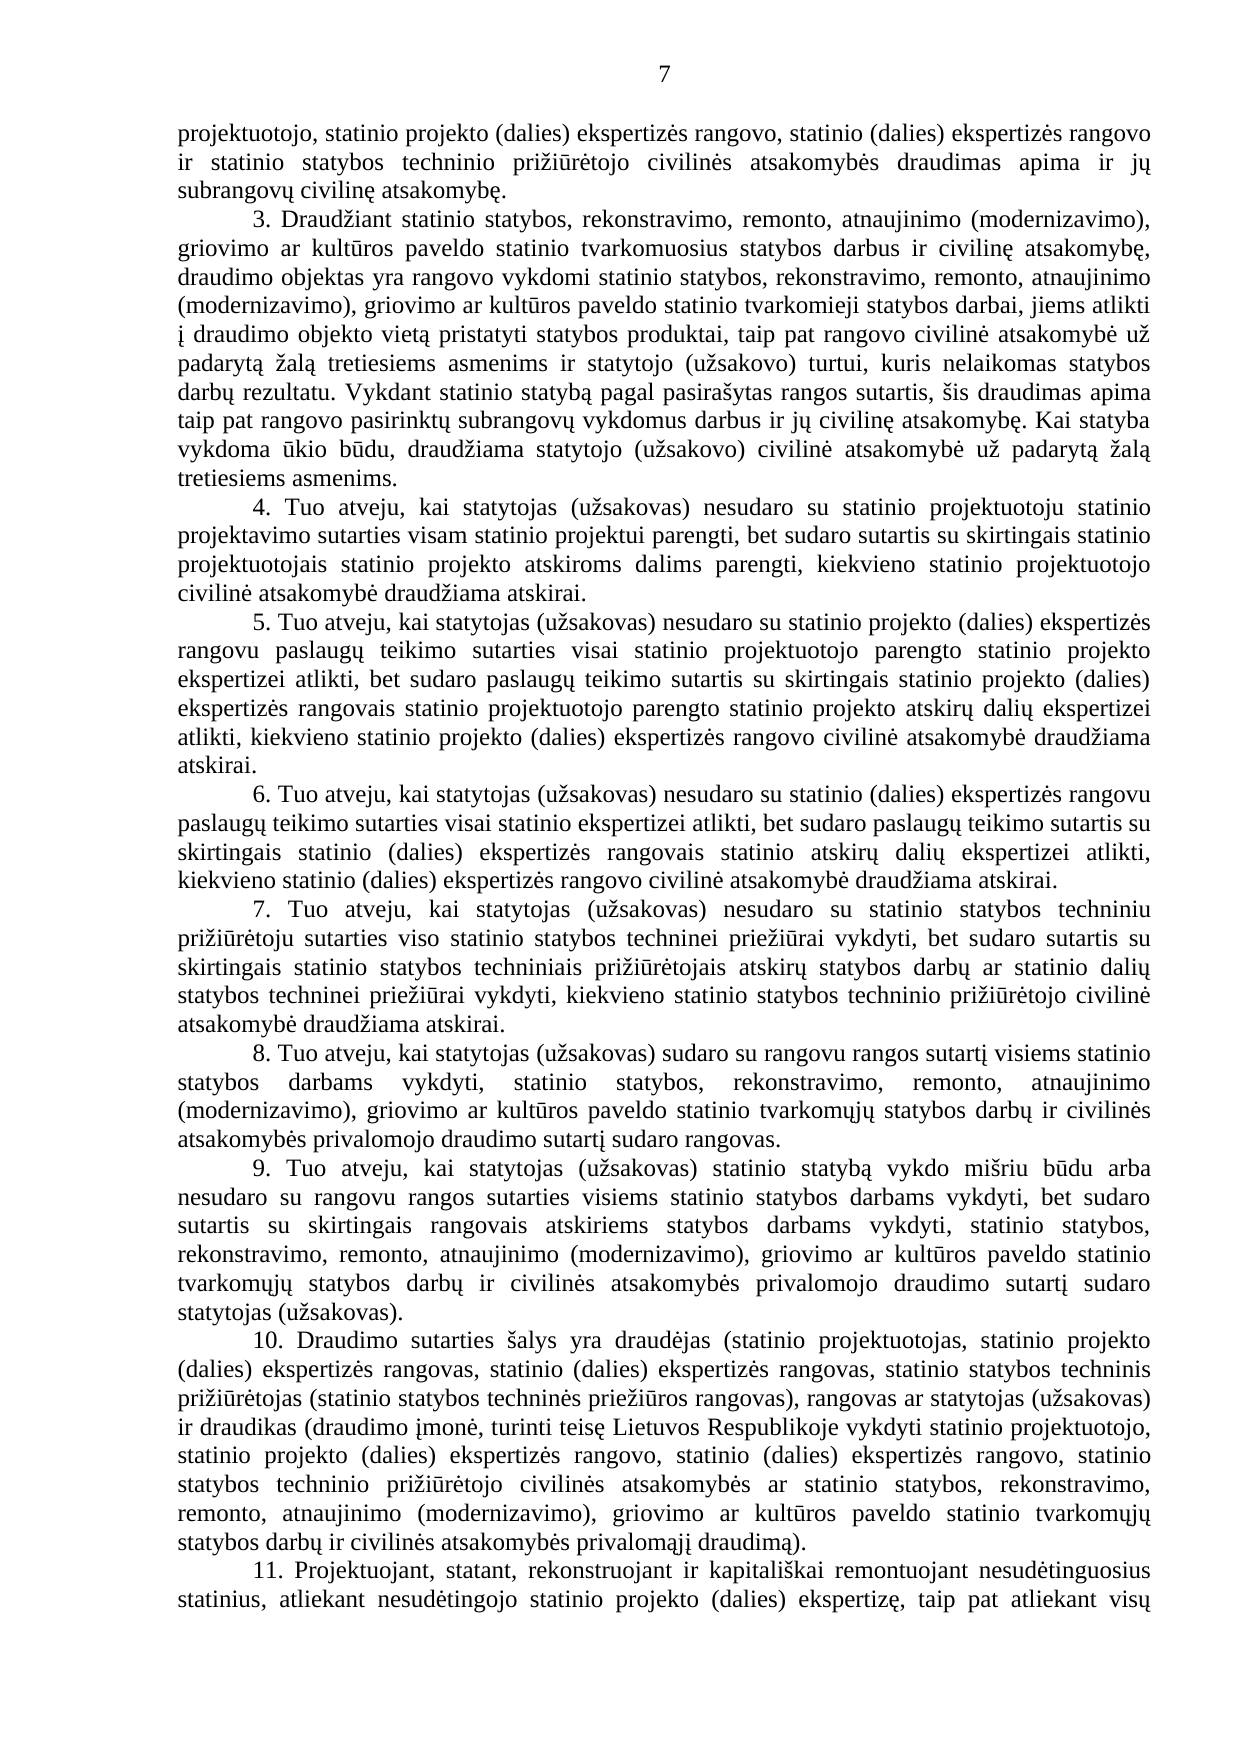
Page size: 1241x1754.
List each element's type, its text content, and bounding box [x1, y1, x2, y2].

text 3. Draudžiant statinio statybos, rekonstravimo, remonto, atnaujinimo (modernizavimo), griovimo ar kultūros paveldo statinio tvarkomuosius statybos darbus ir civilinę atsakomybę, draudimo objektas yra rangovo vykdomi statinio statybos, rekonstravimo, remonto, atnaujinimo (modernizavimo), griovimo ar kultūros paveldo statinio tvarkomieji statybos darbai, jiems atlikti į draudimo objekto vietą pristatyti statybos produktai, taip pat rangovo civilinė atsakomybė už padarytą žalą tretiesiems asmenims ir statytojo (užsakovo) turtui, kuris nelaikomas statybos darbų rezultatu. Vykdant statinio statybą pagal pasirašytas rangos sutartis, šis draudimas apima taip pat rangovo pasirinktų subrangovų vykdomus darbus ir jų civilinę atsakomybę. Kai statyba vykdoma ūkio būdu, draudžiama statytojo (užsakovo) civilinė atsakomybė už padarytą žalą tretiesiems asmenims. [177, 204, 1152, 492]
text 10. Draudimo sutarties šalys yra draudėjas (statinio projektuotojas, statinio projekto (dalies) ekspertizės rangovas, statinio (dalies) ekspertizės rangovas, statinio statybos techninis prižiūrėtojas (statinio statybos techninės priežiūros rangovas), rangovas ar statytojas (užsakovas) ir draudikas (draudimo įmonė, turinti teisę Lietuvos Respublikoje vykdyti statinio projektuotojo, statinio projekto (dalies) ekspertizės rangovo, statinio (dalies) ekspertizės rangovo, statinio statybos techninio prižiūrėtojo civilinės atsakomybės ar statinio statybos, rekonstravimo, remonto, atnaujinimo (modernizavimo), griovimo ar kultūros paveldo statinio tvarkomųjų statybos darbų ir civilinės atsakomybės privalomąjį draudimą). [177, 1326, 1152, 1556]
text 11. Projektuojant, statant, rekonstruojant ir kapitališkai remontuojant nesudėtinguosius statinius, atliekant nesudėtingojo statinio projekto (dalies) ekspertizę, taip pat atliekant visų [177, 1556, 1152, 1613]
text 9. Tuo atveju, kai statytojas (užsakovas) statinio statybą vykdo mišriu būdu arba nesudaro su rangovu rangos sutarties visiems statinio statybos darbams vykdyti, bet sudaro sutartis su skirtingais rangovais atskiriems statybos darbams vykdyti, statinio statybos, rekonstravimo, remonto, atnaujinimo (modernizavimo), griovimo ar kultūros paveldo statinio tvarkomųjų statybos darbų ir civilinės atsakomybės privalomojo draudimo sutartį sudaro statytojas (užsakovas). [177, 1153, 1152, 1326]
text 4. Tuo atveju, kai statytojas (užsakovas) nesudaro su statinio projektuotoju statinio projektavimo sutarties visam statinio projektui parengti, bet sudaro sutartis su skirtingais statinio projektuotojais statinio projekto atskiroms dalims parengti, kiekvieno statinio projektuotojo civilinė atsakomybė draudžiama atskirai. [177, 492, 1152, 607]
text 5. Tuo atveju, kai statytojas (užsakovas) nesudaro su statinio projekto (dalies) ekspertizės rangovu paslaugų teikimo sutarties visai statinio projektuotojo parengto statinio projekto ekspertizei atlikti, bet sudaro paslaugų teikimo sutartis su skirtingais statinio projekto (dalies) ekspertizės rangovais statinio projektuotojo parengto statinio projekto atskirų dalių ekspertizei atlikti, kiekvieno statinio projekto (dalies) ekspertizės rangovo civilinė atsakomybė draudžiama atskirai. [177, 607, 1152, 779]
text projektuotojo, statinio projekto (dalies) ekspertizės rangovo, statinio (dalies) ekspertizės rangovo ir statinio statybos techninio prižiūrėtojo civilinės atsakomybės draudimas apima ir jų subrangovų civilinę atsakomybę. [177, 118, 1152, 204]
text 7. Tuo atveju, kai statytojas (užsakovas) nesudaro su statinio statybos techniniu prižiūrėtoju sutarties viso statinio statybos techninei priežiūrai vykdyti, bet sudaro sutartis su skirtingais statinio statybos techniniais prižiūrėtojais atskirų statybos darbų ar statinio dalių statybos techninei priežiūrai vykdyti, kiekvieno statinio statybos techninio prižiūrėtojo civilinė atsakomybė draudžiama atskirai. [177, 894, 1152, 1038]
text 6. Tuo atveju, kai statytojas (užsakovas) nesudaro su statinio (dalies) ekspertizės rangovu paslaugų teikimo sutarties visai statinio ekspertizei atlikti, bet sudaro paslaugų teikimo sutartis su skirtingais statinio (dalies) ekspertizės rangovais statinio atskirų dalių ekspertizei atlikti, kiekvieno statinio (dalies) ekspertizės rangovo civilinė atsakomybė draudžiama atskirai. [177, 779, 1152, 894]
text 8. Tuo atveju, kai statytojas (užsakovas) sudaro su rangovu rangos sutartį visiems statinio statybos darbams vykdyti, statinio statybos, rekonstravimo, remonto, atnaujinimo (modernizavimo), griovimo ar kultūros paveldo statinio tvarkomųjų statybos darbų ir civilinės atsakomybės privalomojo draudimo sutartį sudaro rangovas. [177, 1038, 1152, 1153]
